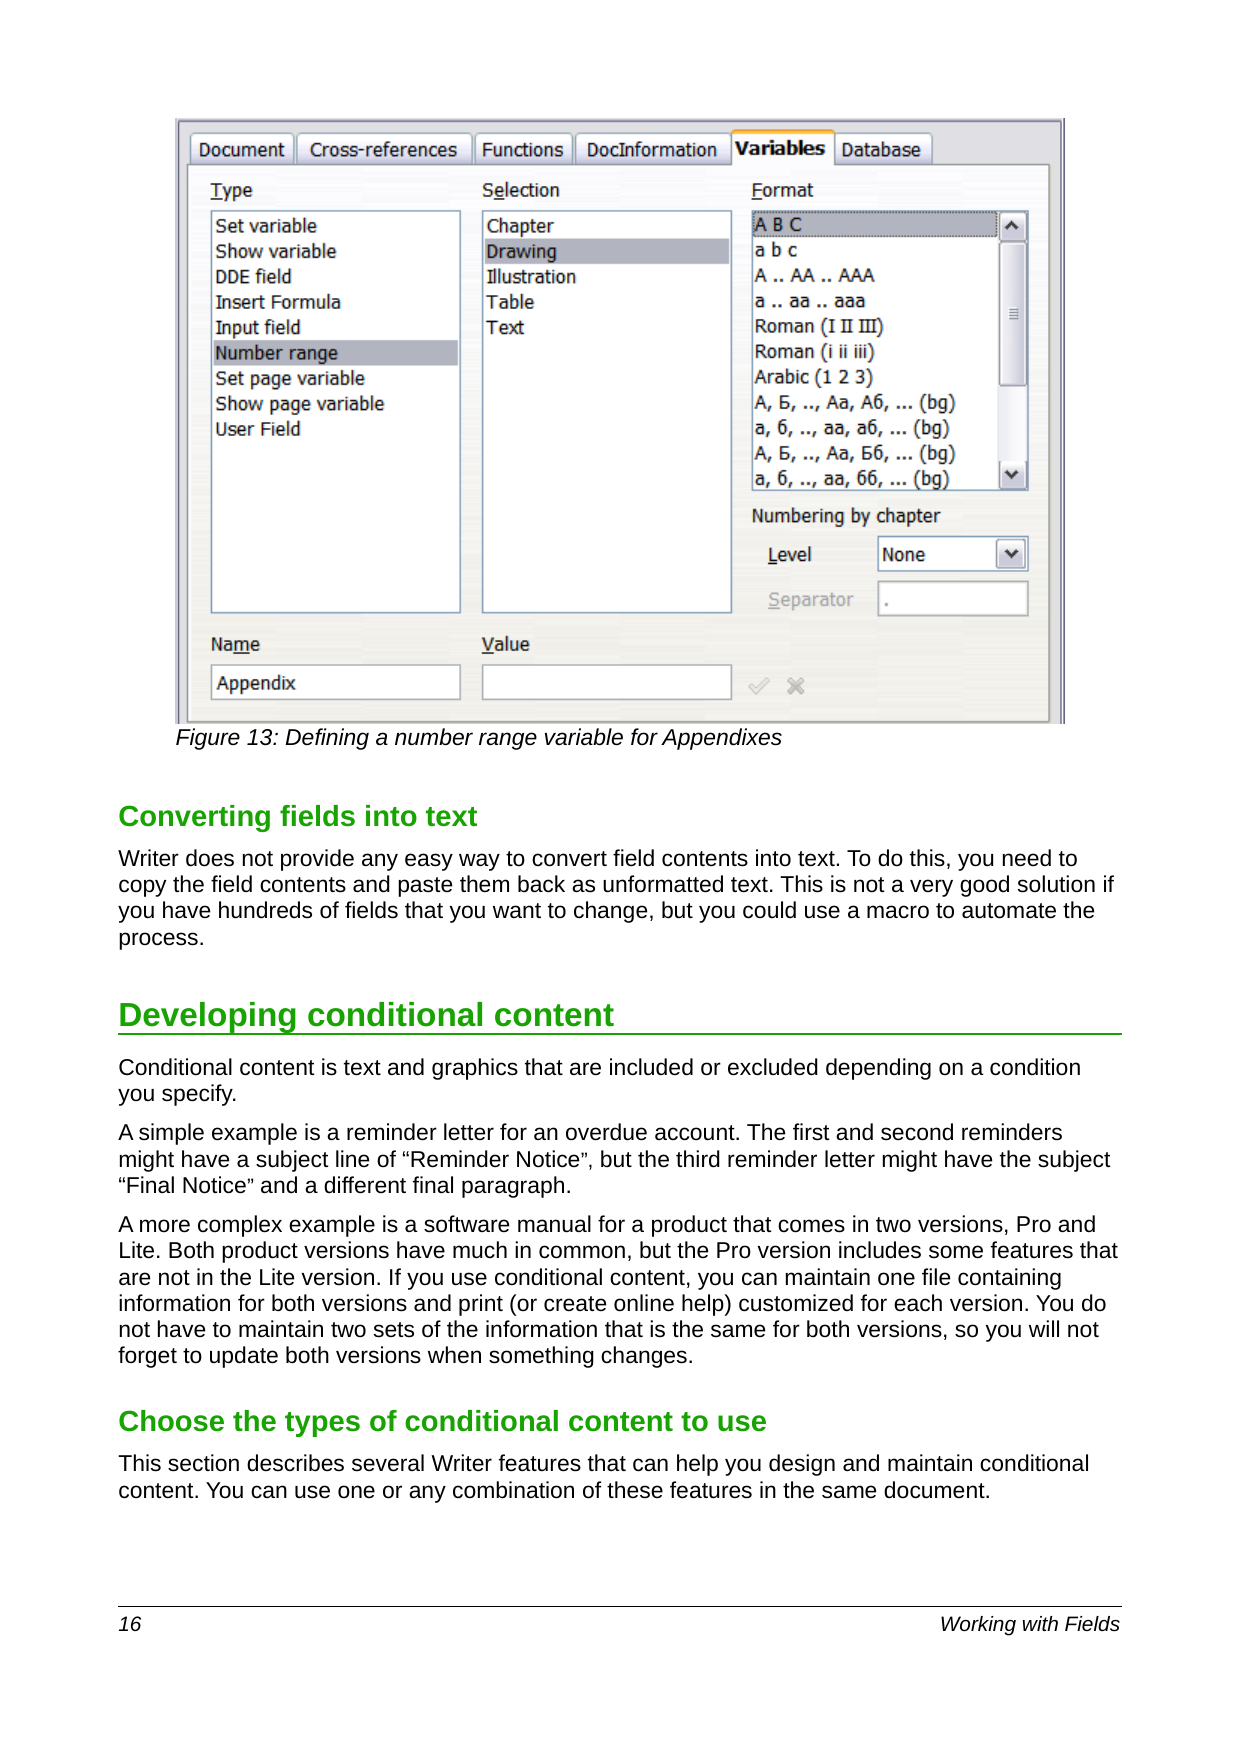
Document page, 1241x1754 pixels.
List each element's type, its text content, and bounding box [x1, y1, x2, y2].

picture [175, 118, 1065, 724]
text Writer does not provide any easy way to convert field contents into text. To do this, you need to copy the field contents and paste them back as unformatted text. This is not a very good solution if you have hundreds of fields that you want to change, but you could use a macro to automate the process. [118, 845, 1122, 950]
subtitle Converting fields into text [118, 799, 1122, 832]
subtitle Choose the types of conditional content to use [118, 1404, 1122, 1438]
text Conditional content is text and graphics that are included or excluded depending on a condition you specify. [118, 1054, 1122, 1107]
text A simple example is a reminder letter for an overdue account. The first and second reminders might have a subject line of “Reminder Notice”, but the third reminder letter might have the subject “Final Notice” and a different final paragraph. [118, 1119, 1122, 1198]
subtitle Developing conditional content [118, 994, 1122, 1033]
text A more complex example is a software manual for a product that comes in two versions, Pro and Lite. Both product versions have much in common, but the Pro version includes some features that are not in the Lite version. If you use conditional content, you can maintain one file containing information for both versions and print (or create online help) customized for each version. You do not have to maintain two sets of the information that is the same for both versions, so you will not forget to update both versions when something changes. [118, 1211, 1122, 1369]
text This section describes several Writer features that can help you design and maintain conditional content. You can use one or any combination of these features in the same document. [118, 1450, 1122, 1503]
text Figure 13: Defining a number range variable for Appendixes [175, 724, 1065, 750]
